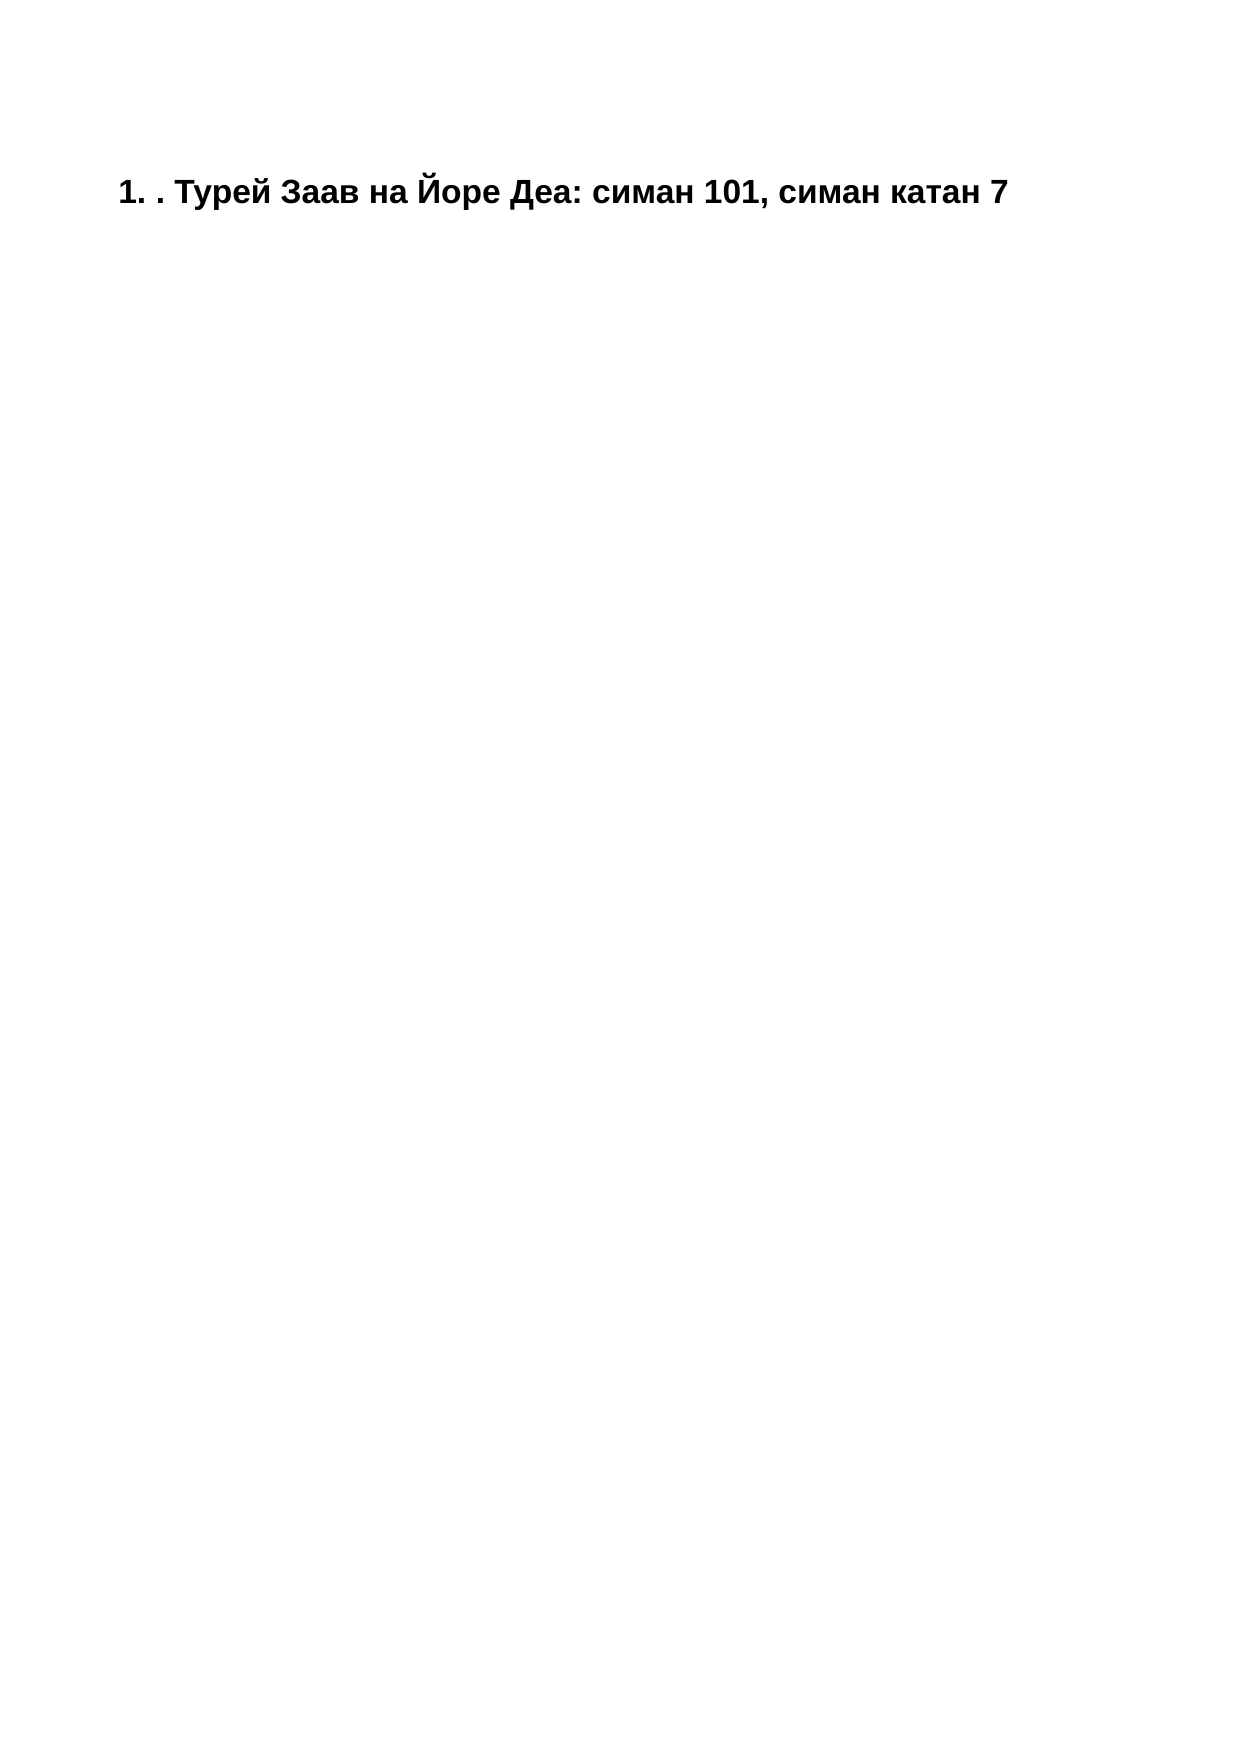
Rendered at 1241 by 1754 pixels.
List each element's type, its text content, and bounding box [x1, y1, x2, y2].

subtitle . Турей Заав на Йоре Деа: симан 101, симан катан 7 [118, 147, 1122, 176]
